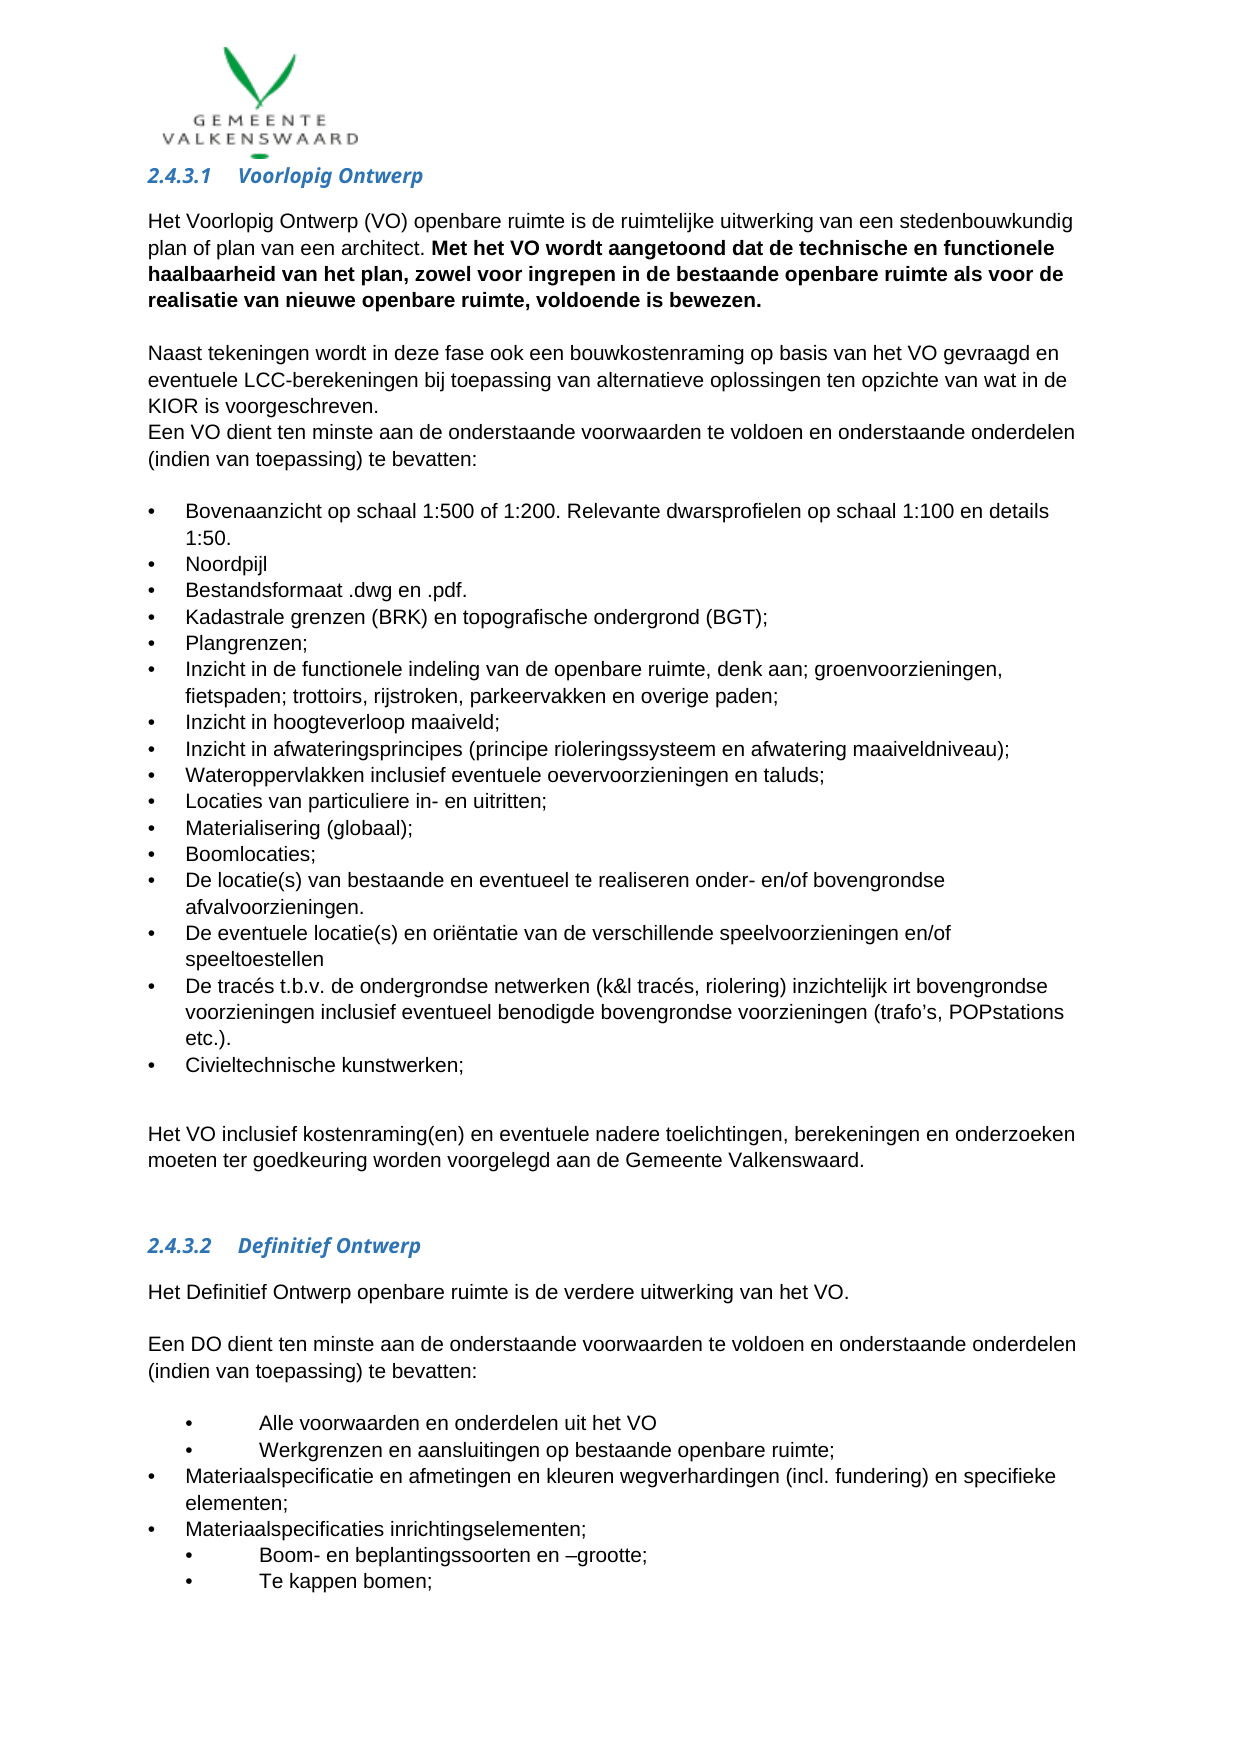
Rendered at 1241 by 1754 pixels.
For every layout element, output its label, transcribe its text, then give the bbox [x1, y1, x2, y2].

list Werkgrenzen en aansluitingen op bestaande openbare ruimte; [185, 1438, 1093, 1462]
text Het VO inclusief kostenraming(en) en eventuele nadere toelichtingen, berekeningen en onderzoeken moeten ter goedkeuring worden voorgelegd aan de Gemeente Valkenswaard. [148, 1122, 1093, 1172]
list Boomlocaties; [148, 842, 1093, 866]
list Materiaalspecificaties inrichtingselementen; [148, 1517, 1093, 1541]
text Naast tekeningen wordt in deze fase ook een bouwkostenraming op basis van het VO gevraagd en eventuele LCC-berekeningen bij toepassing van alternatieve oplossingen ten opzichte van wat in de KIOR is voorgeschreven. [148, 341, 1093, 418]
list Kadastrale grenzen (BRK) en topografische ondergrond (BGT); [148, 604, 1093, 628]
list Inzicht in afwateringsprincipes (principe rioleringssysteem en afwatering maaiveldniveau); [148, 736, 1093, 760]
list Te kappen bomen; [185, 1569, 1093, 1593]
list Bovenaanzicht op schaal 1:500 of 1:200. Relevante dwarsprofielen op schaal 1:100 en details 1:50. [148, 499, 1093, 549]
list Materiaalspecificatie en afmetingen en kleuren wegverhardingen (incl. fundering) en specifieke elementen; [148, 1464, 1093, 1514]
list Bestandsformaat .dwg en .pdf. [148, 578, 1093, 602]
list Wateroppervlakken inclusief eventuele oevervoorzieningen en taluds; [148, 763, 1093, 787]
list Alle voorwaarden en onderdelen uit het VO [185, 1411, 1093, 1435]
list Materialisering (globaal); [148, 815, 1093, 839]
text Het Definitief Ontwerp openbare ruimte is de verdere uitwerking van het VO. [148, 1279, 1093, 1303]
list De eventuele locatie(s) en oriëntatie van de verschillende speelvoorzieningen en/of speeltoestellen [148, 921, 1093, 971]
list Plangrenzen; [148, 631, 1093, 655]
text Een VO dient ten minste aan de onderstaande voorwaarden te voldoen en onderstaande onderdelen (indien van toepassing) te bevatten: [148, 420, 1093, 470]
text Het Voorlopig Ontwerp (VO) openbare ruimte is de ruimtelijke uitwerking van een stedenbouwkundig plan of plan van een architect. Met het VO wordt aangetoond dat de technische en functionele haalbaarheid van het plan, zowel voor ingrepen in de bestaande openbare ruimte als voor de realisatie van nieuwe openbare ruimte, voldoende is bewezen. [148, 209, 1093, 312]
list De locatie(s) van bestaande en eventueel te realiseren onder- en/of bovengrondse afvalvoorzieningen. [148, 868, 1093, 918]
list Inzicht in de functionele indeling van de openbare ruimte, denk aan; groenvoorzieningen, fietspaden; trottoirs, rijstroken, parkeervakken en overige paden; [148, 657, 1093, 708]
list Civieltechnische kunstwerken; [148, 1053, 1093, 1077]
subtitle Definitief Ontwerp [148, 1232, 1093, 1260]
text Een DO dient ten minste aan de onderstaande voorwaarden te voldoen en onderstaande onderdelen (indien van toepassing) te bevatten: [148, 1332, 1093, 1382]
list Inzicht in hoogteverloop maaiveld; [148, 710, 1093, 734]
subtitle Voorlopig Ontwerp [148, 152, 1093, 190]
list De tracés t.b.v. de ondergrondse netwerken (k&l tracés, riolering) inzichtelijk irt bovengrondse voorzieningen inclusief eventueel benodigde bovengrondse voorzieningen (trafo’s, POPstations etc.). [148, 973, 1093, 1050]
list Boom- en beplantingssoorten en –grootte; [185, 1543, 1093, 1567]
list Locaties van particuliere in- en uitritten; [148, 789, 1093, 813]
list Noordpijl [148, 552, 1093, 576]
